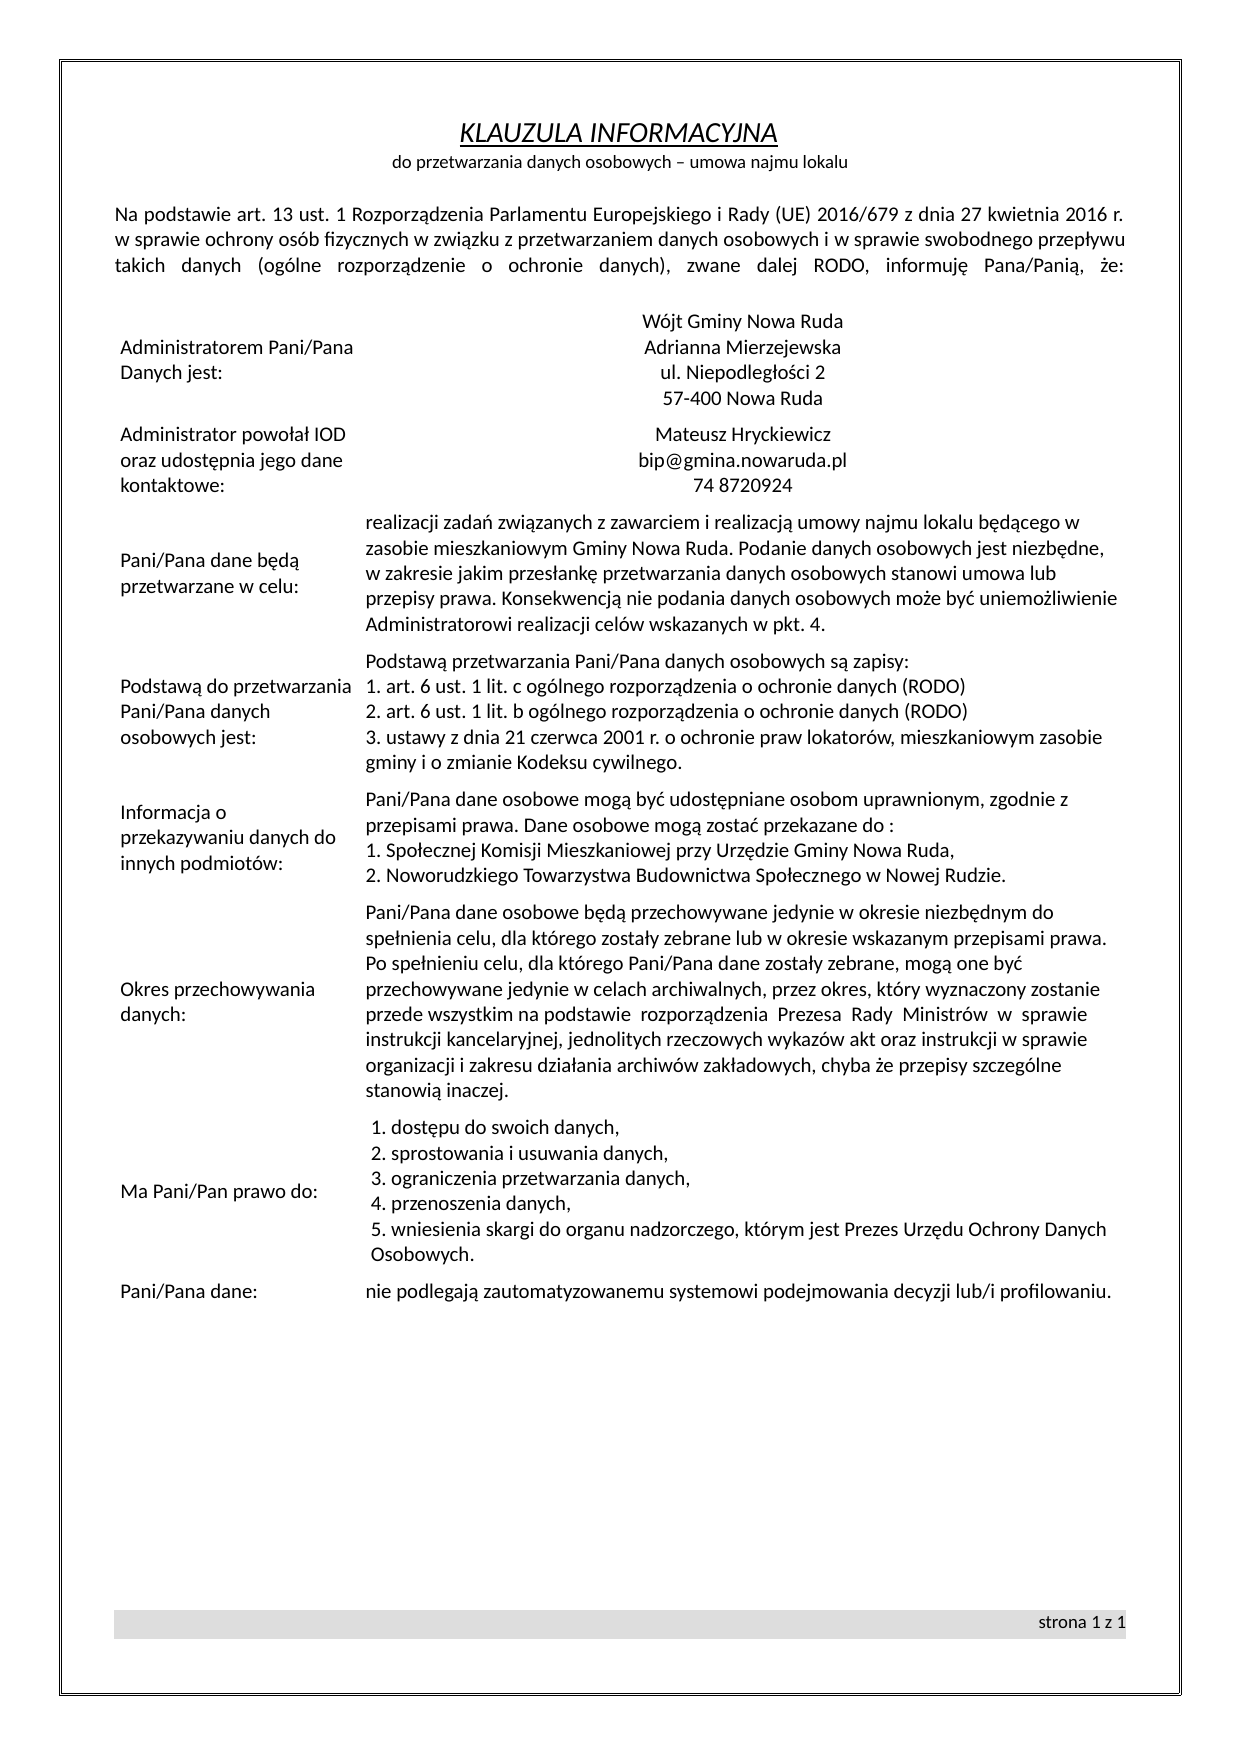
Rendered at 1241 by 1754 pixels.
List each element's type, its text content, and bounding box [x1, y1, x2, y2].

table_cell realizacji zadań związanych z zawarciem i realizacją umowy najmu lokalu będącego w zasobie mieszkaniowym Gminy Nowa Ruda. Podanie danych osobowych jest niezbędne, w zakresie jakim przesłankę przetwarzania danych osobowych stanowi umowa lub przepisy prawa. Konsekwencją nie podania danych osobowych może być uniemożliwienie Administratorowi realizacji celów wskazanych w pkt. 4. [360, 504, 1126, 642]
table_cell Podstawą przetwarzania Pani/Pana danych osobowych są zapisy: 1. art. 6 ust. 1 lit. c ogólnego rozporządzenia o ochronie danych (RODO) 2. art. 6 ust. 1 lit. b ogólnego rozporządzenia o ochronie danych (RODO) 3. ustawy z dnia 21 czerwca 2001 r. o ochronie praw lokatorów, mieszkaniowym zasobie gminy i o zmianie Kodeksu cywilnego. [360, 642, 1126, 781]
table_cell Pani/Pana dane osobowe mogą być udostępniane osobom uprawnionym, zgodnie z przepisami prawa. Dane osobowe mogą zostać przekazane do : 1. Społecznej Komisji Mieszkaniowej przy Urzędzie Gminy Nowa Ruda, 2. Noworudzkiego Towarzystwa Budownictwa Społecznego w Nowej Rudzie. [360, 781, 1126, 894]
text Na podstawie art. 13 ust. 1 Rozporządzenia Parlamentu Europejskiego i Rady (UE) 2016/679 z dnia 27 kwietnia 2016 r. w sprawie ochrony osób fizycznych w związku z przetwarzaniem danych osobowych i w sprawie swobodnego przepływu takich danych (ogólne rozporządzenie o ochronie danych), zwane dalej RODO, informuję Pana/Panią, że: [114, 201, 1126, 303]
text KLAUZULA INFORMACYJNA do przetwarzania danych osobowych – umowa najmu lokalu [114, 114, 1126, 173]
table_cell Pani/Pana dane osobowe będą przechowywane jedynie w okresie niezbędnym do spełnienia celu, dla którego zostały zebrane lub w okresie wskazanym przepisami prawa. Po spełnieniu celu, dla którego Pani/Pana dane zostały zebrane, mogą one być przechowywane jedynie w celach archiwalnych, przez okres, który wyznaczony zostanie przede wszystkim na podstawie rozporządzenia Prezesa Rady Ministrów w sprawie instrukcji kancelaryjnej, jednolitych rzeczowych wykazów akt oraz instrukcji w sprawie organizacji i zakresu działania archiwów zakładowych, chyba że przepisy szczególne stanowią inaczej. [360, 894, 1126, 1108]
table_cell Pani/Pana dane: [115, 1273, 360, 1309]
table_header Administratorem Pani/Pana Danych jest: [115, 303, 360, 416]
table_header Wójt Gminy Nowa Ruda Adrianna Mierzejewska ul. Niepodległości 2 57-400 Nowa Ruda [360, 303, 1126, 416]
table_cell Pani/Pana dane będą przetwarzane w celu: [115, 504, 360, 642]
table_cell Informacja o przekazywaniu danych do innych podmiotów: [115, 781, 360, 894]
table_cell Mateusz Hryckiewicz bip@gmina.nowaruda.pl 74 8720924 [360, 416, 1126, 503]
table_cell Ma Pani/Pan prawo do: [115, 1109, 360, 1272]
table_cell 1. dostępu do swoich danych, 2. sprostowania i usuwania danych, 3. ograniczenia przetwarzania danych, 4. przenoszenia danych, 5. wniesienia skargi do organu nadzorczego, którym jest Prezes Urzędu Ochrony Danych Osobowych. [360, 1109, 1126, 1272]
table_cell Administrator powołał IOD oraz udostępnia jego dane kontaktowe: [115, 416, 360, 503]
table_cell Okres przechowywania danych: [115, 894, 360, 1108]
table_cell nie podlegają zautomatyzowanemu systemowi podejmowania decyzji lub/i profilowaniu. [360, 1273, 1126, 1309]
table_cell Podstawą do przetwarzania Pani/Pana danych osobowych jest: [115, 642, 360, 781]
